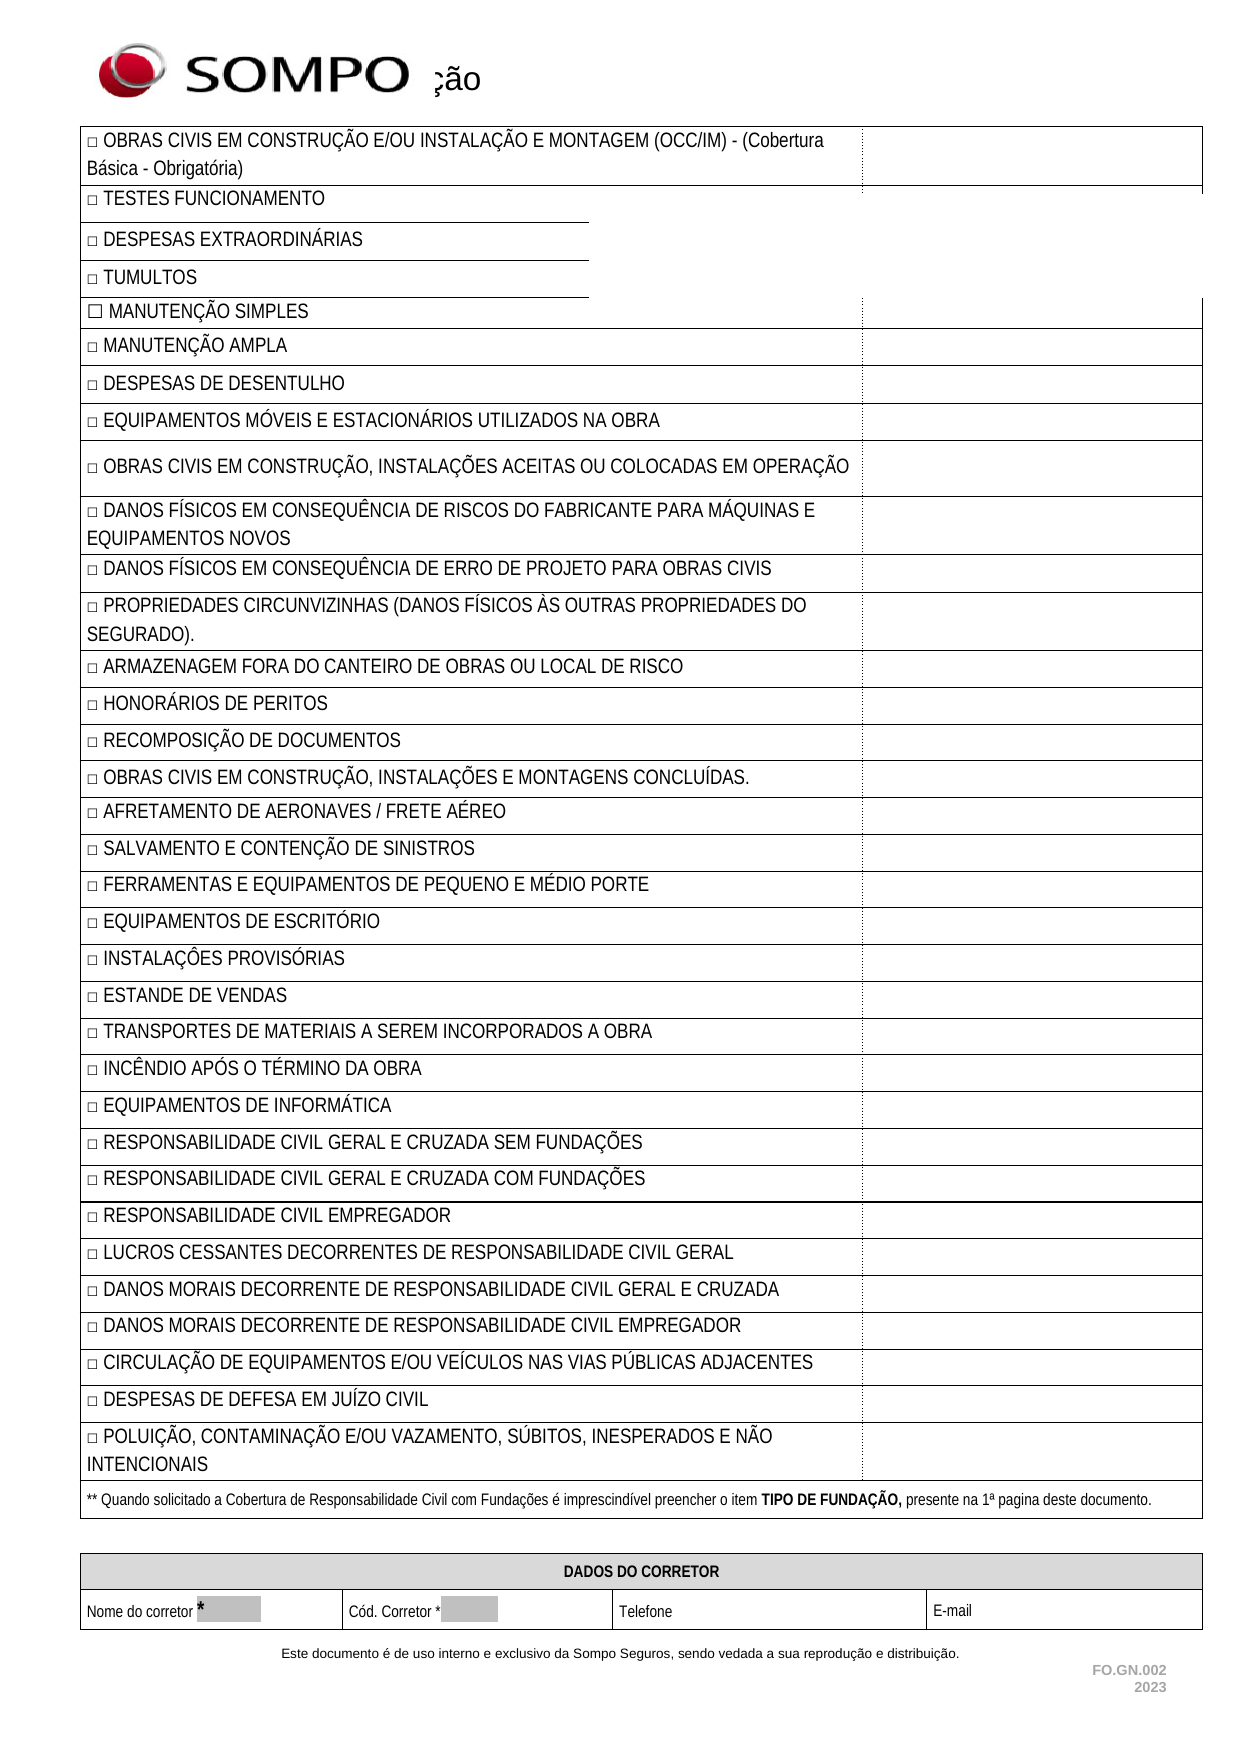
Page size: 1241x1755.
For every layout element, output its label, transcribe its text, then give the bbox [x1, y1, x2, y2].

table_cell [863, 404, 1202, 440]
table_cell Nome do corretor * [81, 1590, 342, 1628]
table_cell ☐ ESTANDE DE VENDAS [81, 982, 863, 1018]
table_cell [863, 497, 1202, 554]
table_cell ☐ EQUIPAMENTOS DE INFORMÁTICA [81, 1092, 863, 1128]
table_cell [863, 298, 1202, 328]
table_cell ☐ EQUIPAMENTOS DE ESCRITÓRIO [81, 908, 863, 944]
table_cell ☐ PROPRIEDADES CIRCUNVIZINHAS (DANOS FÍSICOS ÀS OUTRAS PROPRIEDADES DO SEGURADO). [81, 593, 863, 650]
table_cell ☐ DESPESAS DE DEFESA EM JUÍZO CIVIL [81, 1386, 863, 1422]
table_cell ☐ DANOS FÍSICOS EM CONSEQUÊNCIA DE ERRO DE PROJETO PARA OBRAS CIVIS [81, 555, 863, 592]
table_cell [863, 1276, 1202, 1312]
table_cell ☐ DANOS MORAIS DECORRENTE DE RESPONSABILIDADE CIVIL GERAL E CRUZADA [81, 1276, 863, 1312]
table_cell ** Quando solicitado a Cobertura de Responsabilidade Civil com Fundações é imprescindível preencher o item TIPO DE FUNDAÇÃO, presente na 1ª pagina deste documento. [81, 1481, 1202, 1518]
table_cell ☐ POLUIÇÃO, CONTAMINAÇÃO E/OU VAZAMENTO, SÚBITOS, INESPERADOS E NÃO INTENCIONAIS [81, 1423, 863, 1480]
table_cell ☐ INCÊNDIO APÓS O TÉRMINO DA OBRA [81, 1055, 863, 1091]
table_cell ☐ ARMAZENAGEM FORA DO CANTEIRO DE OBRAS OU LOCAL DE RISCO [81, 651, 863, 687]
table_cell ☐ CIRCULAÇÃO DE EQUIPAMENTOS E/OU VEÍCULOS NAS VIAS PÚBLICAS ADJACENTES [81, 1350, 863, 1385]
table_cell [863, 761, 1202, 797]
table_cell ☐ RECOMPOSIÇÃO DE DOCUMENTOS [81, 725, 863, 760]
table_cell ☐ FERRAMENTAS E EQUIPAMENTOS DE PEQUENO E MÉDIO PORTE [81, 872, 863, 907]
table_cell [863, 872, 1202, 907]
table_cell [863, 186, 1202, 194]
table_cell [863, 1239, 1202, 1275]
table_cell [863, 1129, 1202, 1165]
table_cell [863, 908, 1202, 944]
table_cell [863, 593, 1202, 650]
table_cell [863, 725, 1202, 760]
table_cell [863, 1350, 1202, 1385]
table_cell ☐ DESPESAS DE DESENTULHO [81, 366, 863, 403]
table_cell [863, 835, 1202, 871]
table_cell ☐ OBRAS CIVIS EM CONSTRUÇÃO, INSTALAÇÕES ACEITAS OU COLOCADAS EM OPERAÇÃO [81, 441, 863, 496]
table_cell [863, 1386, 1202, 1422]
table_cell [863, 555, 1202, 592]
table_cell ☐ TESTES FUNCIONAMENTO [81, 186, 863, 222]
table_cell DADOS DO CORRETOR [81, 1554, 1202, 1589]
table_cell ☐ OBRAS CIVIS EM CONSTRUÇÃO, INSTALAÇÕES E MONTAGENS CONCLUÍDAS. [81, 761, 863, 797]
table_cell E-mail [927, 1590, 1202, 1628]
table_cell ☐ TUMULTOS [81, 261, 589, 297]
table_cell [863, 366, 1202, 403]
table_cell ☐ DANOS MORAIS DECORRENTE DE RESPONSABILIDADE CIVIL EMPREGADOR [81, 1313, 863, 1348]
table_cell [863, 441, 1202, 496]
table_cell [863, 1203, 1202, 1238]
table_cell Cód. Corretor * [343, 1590, 612, 1628]
table_cell ☐ AFRETAMENTO DE AERONAVES / FRETE AÉREO [81, 798, 863, 834]
table_cell ☐ SALVAMENTO E CONTENÇÃO DE SINISTROS [81, 835, 863, 871]
table_cell ☐ OBRAS CIVIS EM CONSTRUÇÃO E/OU INSTALAÇÃO E MONTAGEM (OCC/IM) - (Cobertura Básica - Obrigatória) [81, 127, 863, 184]
table_cell [863, 1092, 1202, 1128]
table_cell [863, 1423, 1202, 1480]
table_cell ☐ HONORÁRIOS DE PERITOS [81, 688, 863, 723]
table_cell [863, 1166, 1202, 1201]
table_cell [863, 1055, 1202, 1091]
table_cell ☐ DESPESAS EXTRAORDINÁRIAS [81, 223, 589, 259]
table_cell [863, 945, 1202, 981]
table_cell ☐ EQUIPAMENTOS MÓVEIS E ESTACIONÁRIOS UTILIZADOS NA OBRA [81, 404, 863, 440]
table_cell [863, 329, 1202, 365]
table_cell [80, 1519, 1203, 1553]
table_cell Telefone [613, 1590, 926, 1628]
table_cell [863, 1019, 1202, 1054]
table_cell [863, 127, 1202, 184]
table_cell ☐ RESPONSABILIDADE CIVIL GERAL E CRUZADA COM FUNDAÇÕES [81, 1166, 863, 1201]
table_cell [863, 982, 1202, 1018]
table_cell ☐ LUCROS CESSANTES DECORRENTES DE RESPONSABILIDADE CIVIL GERAL [81, 1239, 863, 1275]
table_cell ☐ INSTALAÇÔES PROVISÓRIAS [81, 945, 863, 981]
table_cell [863, 1313, 1202, 1348]
table_cell ☐ MANUTENÇÃO SIMPLES [81, 298, 863, 328]
table_cell ☐ MANUTENÇÃO AMPLA [81, 329, 863, 365]
table_cell ☐ TRANSPORTES DE MATERIAIS A SEREM INCORPORADOS A OBRA [81, 1019, 863, 1054]
table_cell [863, 688, 1202, 723]
table_cell ☐ RESPONSABILIDADE CIVIL EMPREGADOR [81, 1203, 863, 1238]
table_cell ☐ DANOS FÍSICOS EM CONSEQUÊNCIA DE RISCOS DO FABRICANTE PARA MÁQUINAS E EQUIPAMENTOS NOVOS [81, 497, 863, 554]
table_cell [863, 798, 1202, 834]
table_cell [863, 651, 1202, 687]
table_cell ☐ RESPONSABILIDADE CIVIL GERAL E CRUZADA SEM FUNDAÇÕES [81, 1129, 863, 1165]
